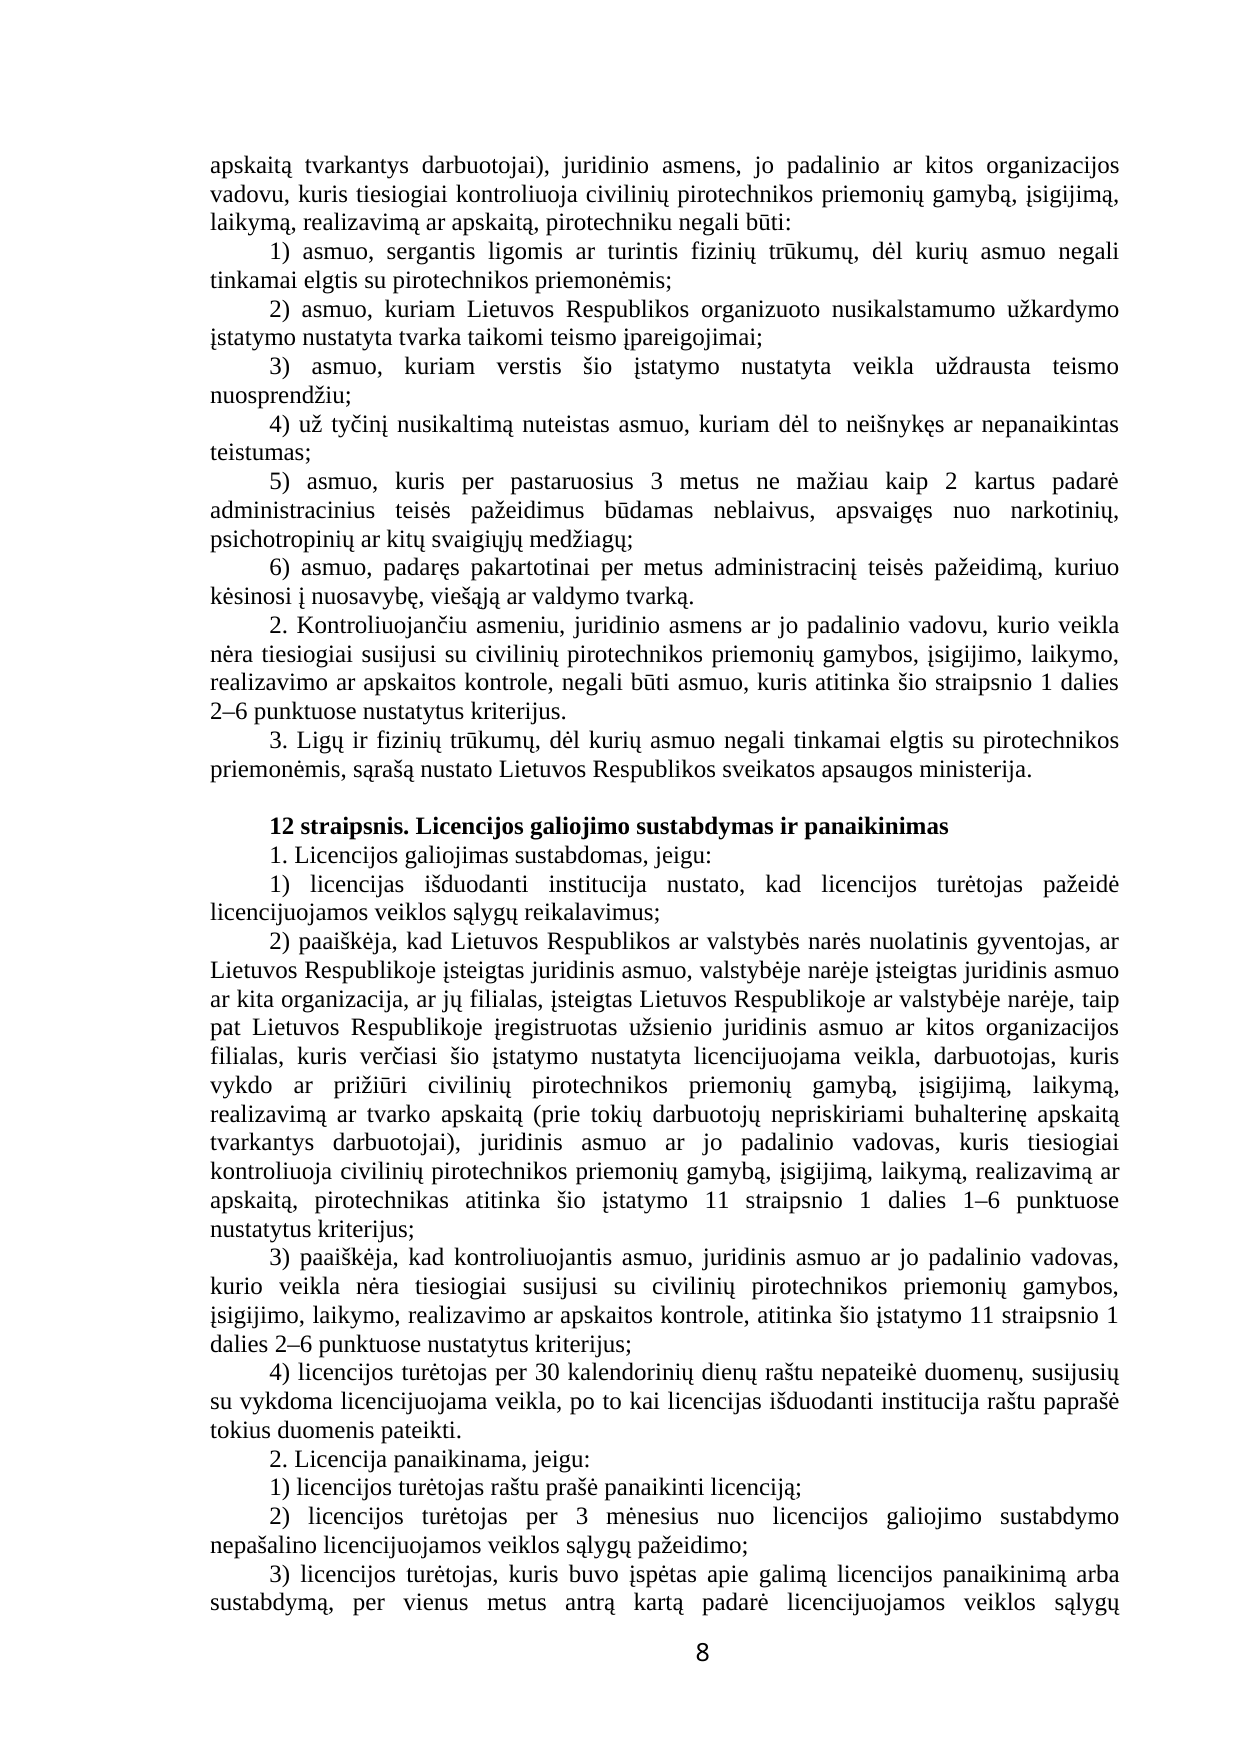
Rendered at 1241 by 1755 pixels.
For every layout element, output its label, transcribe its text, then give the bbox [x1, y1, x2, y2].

text 2) licencijos turėtojas per 3 mėnesius nuo licencijos galiojimo sustabdymo nepašalino licencijuojamos veiklos sąlygų pažeidimo; [210, 1501, 1120, 1559]
text 6) asmuo, padaręs pakartotinai per metus administracinį teisės pažeidimą, kuriuo kėsinosi į nuosavybę, viešąją ar valdymo tvarką. [210, 552, 1120, 610]
text 3. Ligų ir fizinių trūkumų, dėl kurių asmuo negali tinkamai elgtis su pirotechnikos priemonėmis, sąrašą nustato Lietuvos Respublikos sveikatos apsaugos ministerija. [210, 725, 1120, 782]
text 3) asmuo, kuriam verstis šio įstatymo nustatyta veikla uždrausta teismo nuosprendžiu; [210, 351, 1120, 409]
text 1) asmuo, sergantis ligomis ar turintis fizinių trūkumų, dėl kurių asmuo negali tinkamai elgtis su pirotechnikos priemonėmis; [210, 236, 1120, 294]
text 3) licencijos turėtojas, kuris buvo įspėtas apie galimą licencijos panaikinimą arba sustabdymą, per vienus metus antrą kartą padarė licencijuojamos veiklos sąlygų [210, 1559, 1120, 1616]
text 4) už tyčinį nusikaltimą nuteistas asmuo, kuriam dėl to neišnykęs ar nepanaikintas teistumas; [210, 409, 1120, 466]
text 1) licencijas išduodanti institucija nustato, kad licencijos turėtojas pažeidė licencijuojamos veiklos sąlygų reikalavimus; [210, 869, 1120, 926]
text 1) licencijos turėtojas raštu prašė panaikinti licenciją; [210, 1472, 1120, 1501]
text 5) asmuo, kuris per pastaruosius 3 metus ne mažiau kaip 2 kartus padarė administracinius teisės pažeidimus būdamas neblaivus, apsvaigęs nuo narkotinių, psichotropinių ar kitų svaigiųjų medžiagų; [210, 466, 1120, 552]
text 2. Kontroliuojančiu asmeniu, juridinio asmens ar jo padalinio vadovu, kurio veikla nėra tiesiogiai susijusi su civilinių pirotechnikos priemonių gamybos, įsigijimo, laikymo, realizavimo ar apskaitos kontrole, negali būti asmuo, kuris atitinka šio straipsnio 1 dalies 2–6 punktuose nustatytus kriterijus. [210, 610, 1120, 725]
text 2) paaiškėja, kad Lietuvos Respublikos ar valstybės narės nuolatinis gyventojas, ar Lietuvos Respublikoje įsteigtas juridinis asmuo, valstybėje narėje įsteigtas juridinis asmuo ar kita organizacija, ar jų filialas, įsteigtas Lietuvos Respublikoje ar valstybėje narėje, taip pat Lietuvos Respublikoje įregistruotas užsienio juridinis asmuo ar kitos organizacijos filialas, kuris verčiasi šio įstatymo nustatyta licencijuojama veikla, darbuotojas, kuris vykdo ar prižiūri civilinių pirotechnikos priemonių gamybą, įsigijimą, laikymą, realizavimą ar tvarko apskaitą (prie tokių darbuotojų nepriskiriami buhalterinę apskaitą tvarkantys darbuotojai), juridinis asmuo ar jo padalinio vadovas, kuris tiesiogiai kontroliuoja civilinių pirotechnikos priemonių gamybą, įsigijimą, laikymą, realizavimą ar apskaitą, pirotechnikas atitinka šio įstatymo 11 straipsnio 1 dalies 1–6 punktuose nustatytus kriterijus; [210, 926, 1120, 1242]
text 2. Licencija panaikinama, jeigu: [210, 1444, 1120, 1472]
text 2) asmuo, kuriam Lietuvos Respublikos organizuoto nusikalstamumo užkardymo įstatymo nustatyta tvarka taikomi teismo įpareigojimai; [210, 294, 1120, 351]
text apskaitą tvarkantys darbuotojai), juridinio asmens, jo padalinio ar kitos organizacijos vadovu, kuris tiesiogiai kontroliuoja civilinių pirotechnikos priemonių gamybą, įsigijimą, laikymą, realizavimą ar apskaitą, pirotechniku negali būti: [210, 150, 1120, 236]
text 3) paaiškėja, kad kontroliuojantis asmuo, juridinis asmuo ar jo padalinio vadovas, kurio veikla nėra tiesiogiai susijusi su civilinių pirotechnikos priemonių gamybos, įsigijimo, laikymo, realizavimo ar apskaitos kontrole, atitinka šio įstatymo 11 straipsnio 1 dalies 2–6 punktuose nustatytus kriterijus; [210, 1242, 1120, 1357]
text 12 straipsnis. Licencijos galiojimo sustabdymas ir panaikinimas [210, 811, 1120, 840]
text 1. Licencijos galiojimas sustabdomas, jeigu: [210, 840, 1120, 869]
text 4) licencijos turėtojas per 30 kalendorinių dienų raštu nepateikė duomenų, susijusių su vykdoma licencijuojama veikla, po to kai licencijas išduodanti institucija raštu paprašė tokius duomenis pateikti. [210, 1357, 1120, 1444]
